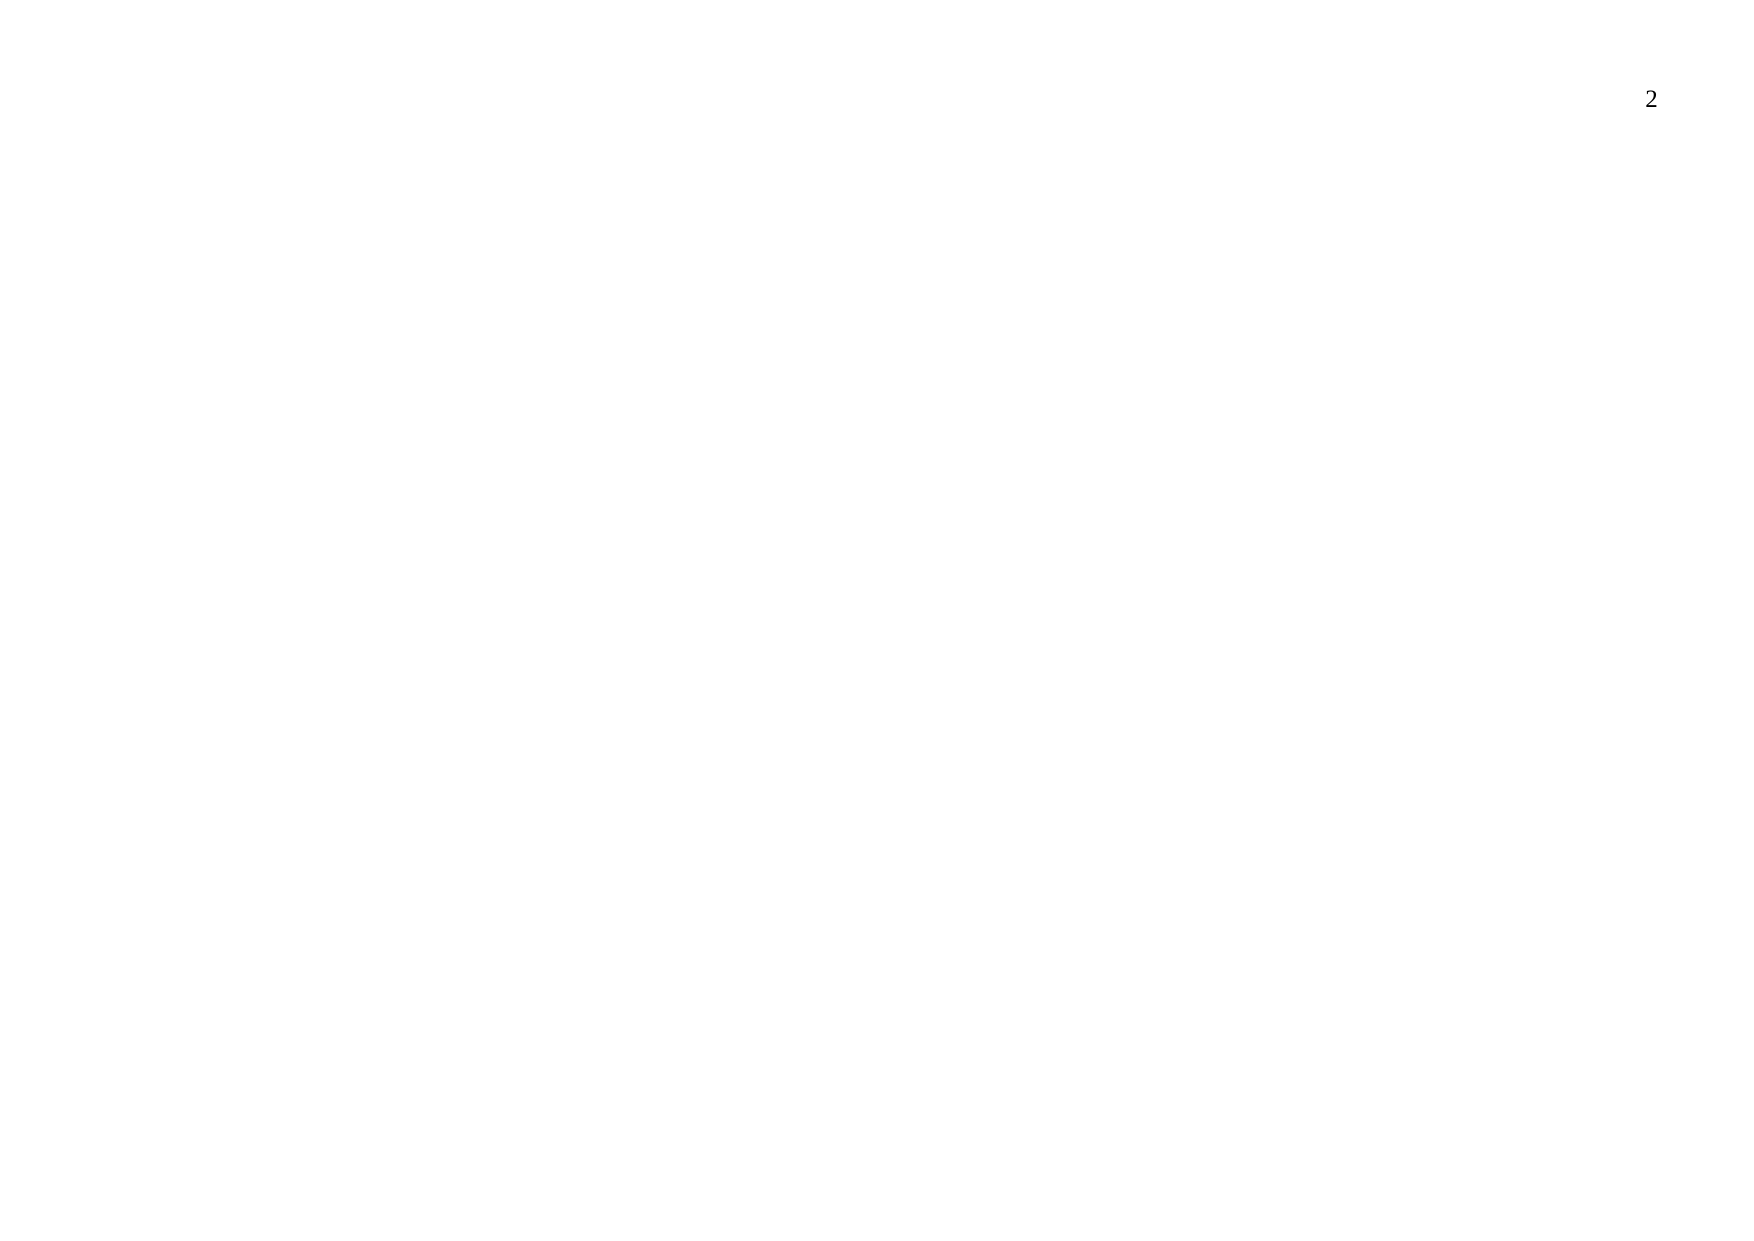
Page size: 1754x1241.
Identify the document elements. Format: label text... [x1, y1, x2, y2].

text 2 [106, 85, 1665, 113]
